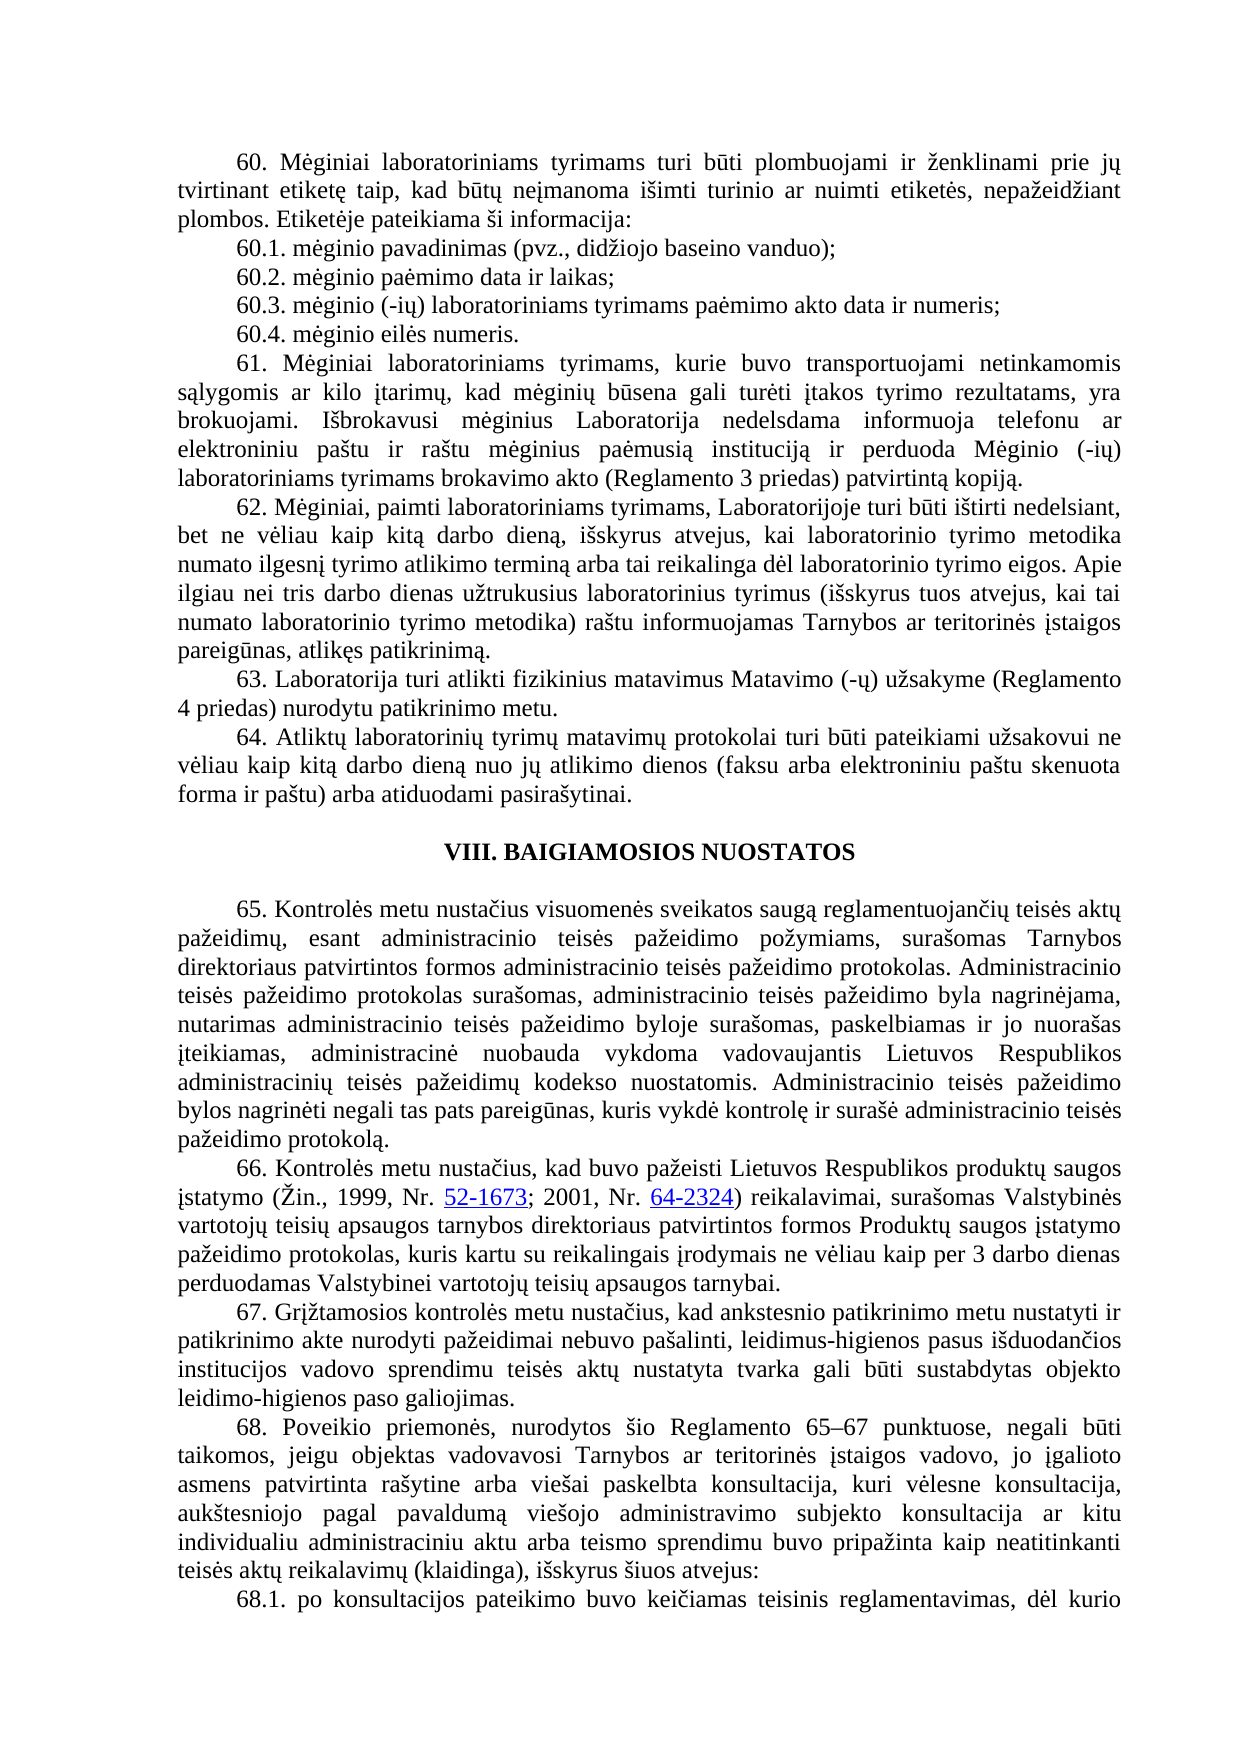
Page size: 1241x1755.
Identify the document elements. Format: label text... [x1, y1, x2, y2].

text 61. Mėginiai laboratoriniams tyrimams, kurie buvo transportuojami netinkamomis sąlygomis ar kilo įtarimų, kad mėginių būsena gali turėti įtakos tyrimo rezultatams, yra brokuojami. Išbrokavusi mėginius Laboratorija nedelsdama informuoja telefonu ar elektroniniu paštu ir raštu mėginius paėmusią instituciją ir perduoda Mėginio (-ių) laboratoriniams tyrimams brokavimo akto (Reglamento 3 priedas) patvirtintą kopiją. [177, 348, 1122, 492]
text 60.1. mėginio pavadinimas (pvz., didžiojo baseino vanduo); [177, 233, 1122, 262]
text 60.4. mėginio eilės numeris. [177, 319, 1122, 348]
text 60.2. mėginio paėmimo data ir laikas; [177, 262, 1122, 291]
text 60. Mėginiai laboratoriniams tyrimams turi būti plombuojami ir ženklinami prie jų tvirtinant etiketę taip, kad būtų neįmanoma išimti turinio ar nuimti etiketės, nepažeidžiant plombos. Etiketėje pateikiama ši informacija: [177, 147, 1122, 233]
text 64. Atliktų laboratorinių tyrimų matavimų protokolai turi būti pateikiami užsakovui ne vėliau kaip kitą darbo dieną nuo jų atlikimo dienos (faksu arba elektroniniu paštu skenuota forma ir paštu) arba atiduodami pasirašytinai. [177, 722, 1122, 808]
text 68. Poveikio priemonės, nurodytos šio Reglamento 65–67 punktuose, negali būti taikomos, jeigu objektas vadovavosi Tarnybos ar teritorinės įstaigos vadovo, jo įgalioto asmens patvirtinta rašytine arba viešai paskelbta konsultacija, kuri vėlesne konsultacija, aukštesniojo pagal pavaldumą viešojo administravimo subjekto konsultacija ar kitu individualiu administraciniu aktu arba teismo sprendimu buvo pripažinta kaip neatitinkanti teisės aktų reikalavimų (klaidinga), išskyrus šiuos atvejus: [177, 1412, 1122, 1584]
text 68.1. po konsultacijos pateikimo buvo keičiamas teisinis reglamentavimas, dėl kurio [177, 1584, 1122, 1613]
text 67. Grįžtamosios kontrolės metu nustačius, kad ankstesnio patikrinimo metu nustatyti ir patikrinimo akte nurodyti pažeidimai nebuvo pašalinti, leidimus-higienos pasus išduodančios institucijos vadovo sprendimu teisės aktų nustatyta tvarka gali būti sustabdytas objekto leidimo-higienos paso galiojimas. [177, 1297, 1122, 1412]
text 62. Mėginiai, paimti laboratoriniams tyrimams, Laboratorijoje turi būti ištirti nedelsiant, bet ne vėliau kaip kitą darbo dieną, išskyrus atvejus, kai laboratorinio tyrimo metodika numato ilgesnį tyrimo atlikimo terminą arba tai reikalinga dėl laboratorinio tyrimo eigos. Apie ilgiau nei tris darbo dienas užtrukusius laboratorinius tyrimus (išskyrus tuos atvejus, kai tai numato laboratorinio tyrimo metodika) raštu informuojamas Tarnybos ar teritorinės įstaigos pareigūnas, atlikęs patikrinimą. [177, 492, 1122, 664]
text VIII. BAIGIAMOSIOS NUOSTATOS [177, 837, 1122, 866]
text 66. Kontrolės metu nustačius, kad buvo pažeisti Lietuvos Respublikos produktų saugos įstatymo (Žin., 1999, Nr. 52-1673; 2001, Nr. 64-2324) reikalavimai, surašomas Valstybinės vartotojų teisių apsaugos tarnybos direktoriaus patvirtintos formos Produktų saugos įstatymo pažeidimo protokolas, kuris kartu su reikalingais įrodymais ne vėliau kaip per 3 darbo dienas perduodamas Valstybinei vartotojų teisių apsaugos tarnybai. [177, 1153, 1122, 1297]
text 60.3. mėginio (-ių) laboratoriniams tyrimams paėmimo akto data ir numeris; [177, 291, 1122, 319]
text 65. Kontrolės metu nustačius visuomenės sveikatos saugą reglamentuojančių teisės aktų pažeidimų, esant administracinio teisės pažeidimo požymiams, surašomas Tarnybos direktoriaus patvirtintos formos administracinio teisės pažeidimo protokolas. Administracinio teisės pažeidimo protokolas surašomas, administracinio teisės pažeidimo byla nagrinėjama, nutarimas administracinio teisės pažeidimo byloje surašomas, paskelbiamas ir jo nuorašas įteikiamas, administracinė nuobauda vykdoma vadovaujantis Lietuvos Respublikos administracinių teisės pažeidimų kodekso nuostatomis. Administracinio teisės pažeidimo bylos nagrinėti negali tas pats pareigūnas, kuris vykdė kontrolę ir surašė administracinio teisės pažeidimo protokolą. [177, 894, 1122, 1153]
text 63. Laboratorija turi atlikti fizikinius matavimus Matavimo (-ų) užsakyme (Reglamento 4 priedas) nurodytu patikrinimo metu. [177, 664, 1122, 722]
